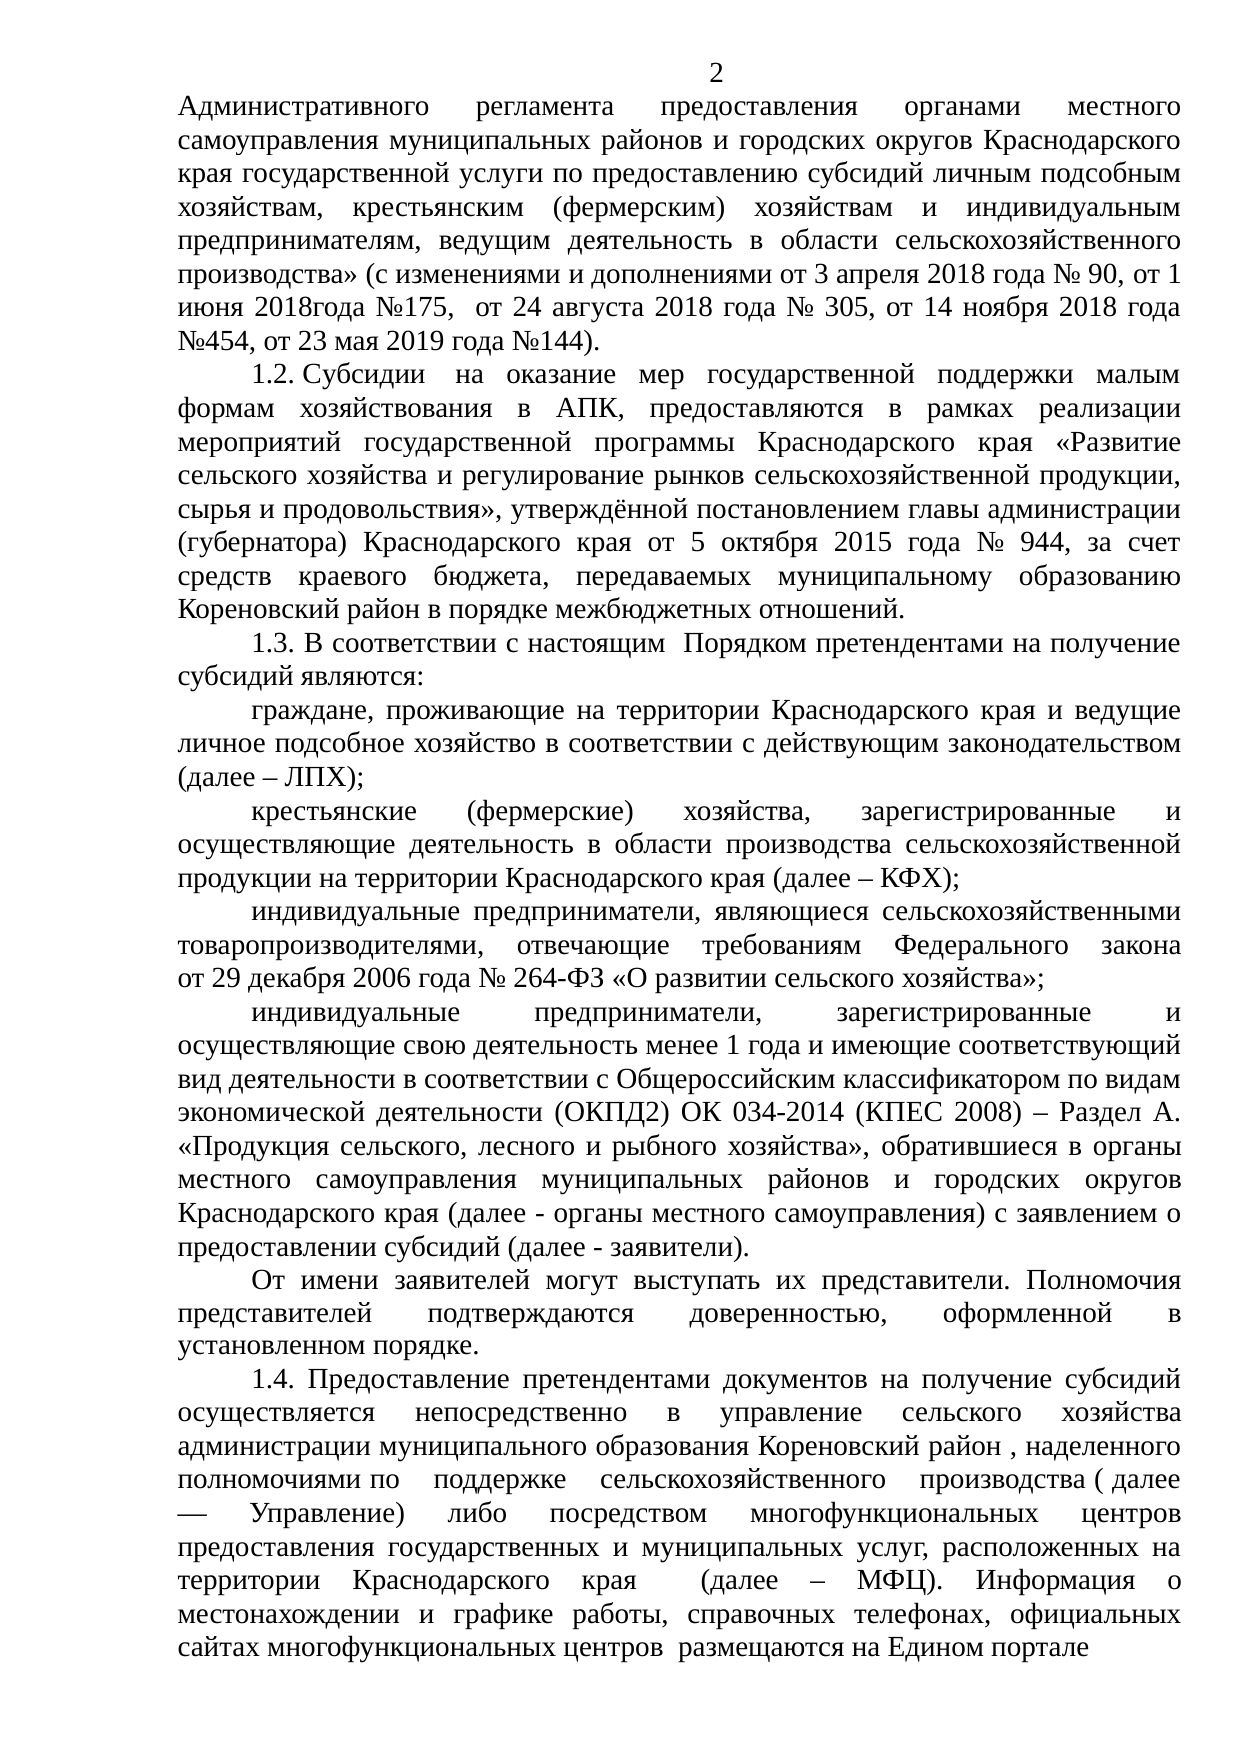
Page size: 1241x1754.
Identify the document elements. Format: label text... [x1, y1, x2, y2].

text От имени заявителей могут выступать их представители. Полномочия представителей подтверждаются доверенностью, оформленной в установленном порядке. [177, 1262, 1182, 1361]
text 2 [177, 55, 1182, 88]
text 1.4. Предоставление претендентами документов на получение субсидий осуществляется непосредственно в управление сельского хозяйства администрации муниципального образования Кореновский район , наделенного полномочиями по поддержке сельскохозяйственного производства ( далее — Управление) либо посредством многофункциональных центров предоставления государственных и муниципальных услуг, расположенных на территории Краснодарского края (далее – МФЦ). Информация о местонахождении и графике работы, справочных телефонах, официальных сайтах многофункциональных центров размещаются на Едином портале [177, 1361, 1182, 1663]
text крестьянские (фермерские) хозяйства, зарегистрированные и осуществляющие деятельность в области производства сельскохозяйственной продукции на территории Краснодарского края (далее – КФХ); [177, 793, 1182, 893]
text граждане, проживающие на территории Краснодарского края и ведущие личное подсобное хозяйство в соответствии с действующим законодательством (далее – ЛПХ); [177, 692, 1182, 793]
text индивидуальные предприниматели, являющиеся сельскохозяйственными товаропроизводителями, отвечающие требованиям Федерального закона от 29 декабря 2006 года № 264-ФЗ «О развитии сельского хозяйства»; [177, 893, 1182, 994]
text 1.2. Субсидии на оказание мер государственной поддержки малым формам хозяйствования в АПК, предоставляются в рамках реализации мероприятий государственной программы Краснодарского края «Развитие сельского хозяйства и регулирование рынков сельскохозяйственной продукции, сырья и продовольствия», утверждённой постановлением главы администрации (губернатора) Краснодарского края от 5 октября 2015 года № 944, за счет средств краевого бюджета, передаваемых муниципальному образованию Кореновский район в порядке межбюджетных отношений. [177, 357, 1182, 625]
text 1.3. В соответствии с настоящим Порядком претендентами на получение субсидий являются: [177, 625, 1182, 692]
text Административного регламента предоставления органами местного самоуправления муниципальных районов и городских округов Краснодарского края государственной услуги по предоставлению субсидий личным подсобным хозяйствам, крестьянским (фермерским) хозяйствам и индивидуальным предпринимателям, ведущим деятельность в области сельскохозяйственного производства» (с изменениями и дополнениями от 3 апреля 2018 года № 90, от 1 июня 2018года №175, от 24 августа 2018 года № 305, от 14 ноября 2018 года №454, от 23 мая 2019 года №144). [177, 88, 1182, 357]
text индивидуальные предприниматели, зарегистрированные и осуществляющие свою деятельность менее 1 года и имеющие соответствующий вид деятельности в соответствии с Общероссийским классификатором по видам экономической деятельности (ОКПД2) ОК 034-2014 (КПЕС 2008) – Раздел А. «Продукция сельского, лесного и рыбного хозяйства», обратившиеся в органы местного самоуправления муниципальных районов и городских округов Краснодарского края (далее - органы местного самоуправления) с заявлением о предоставлении субсидий (далее - заявители). [177, 994, 1182, 1262]
